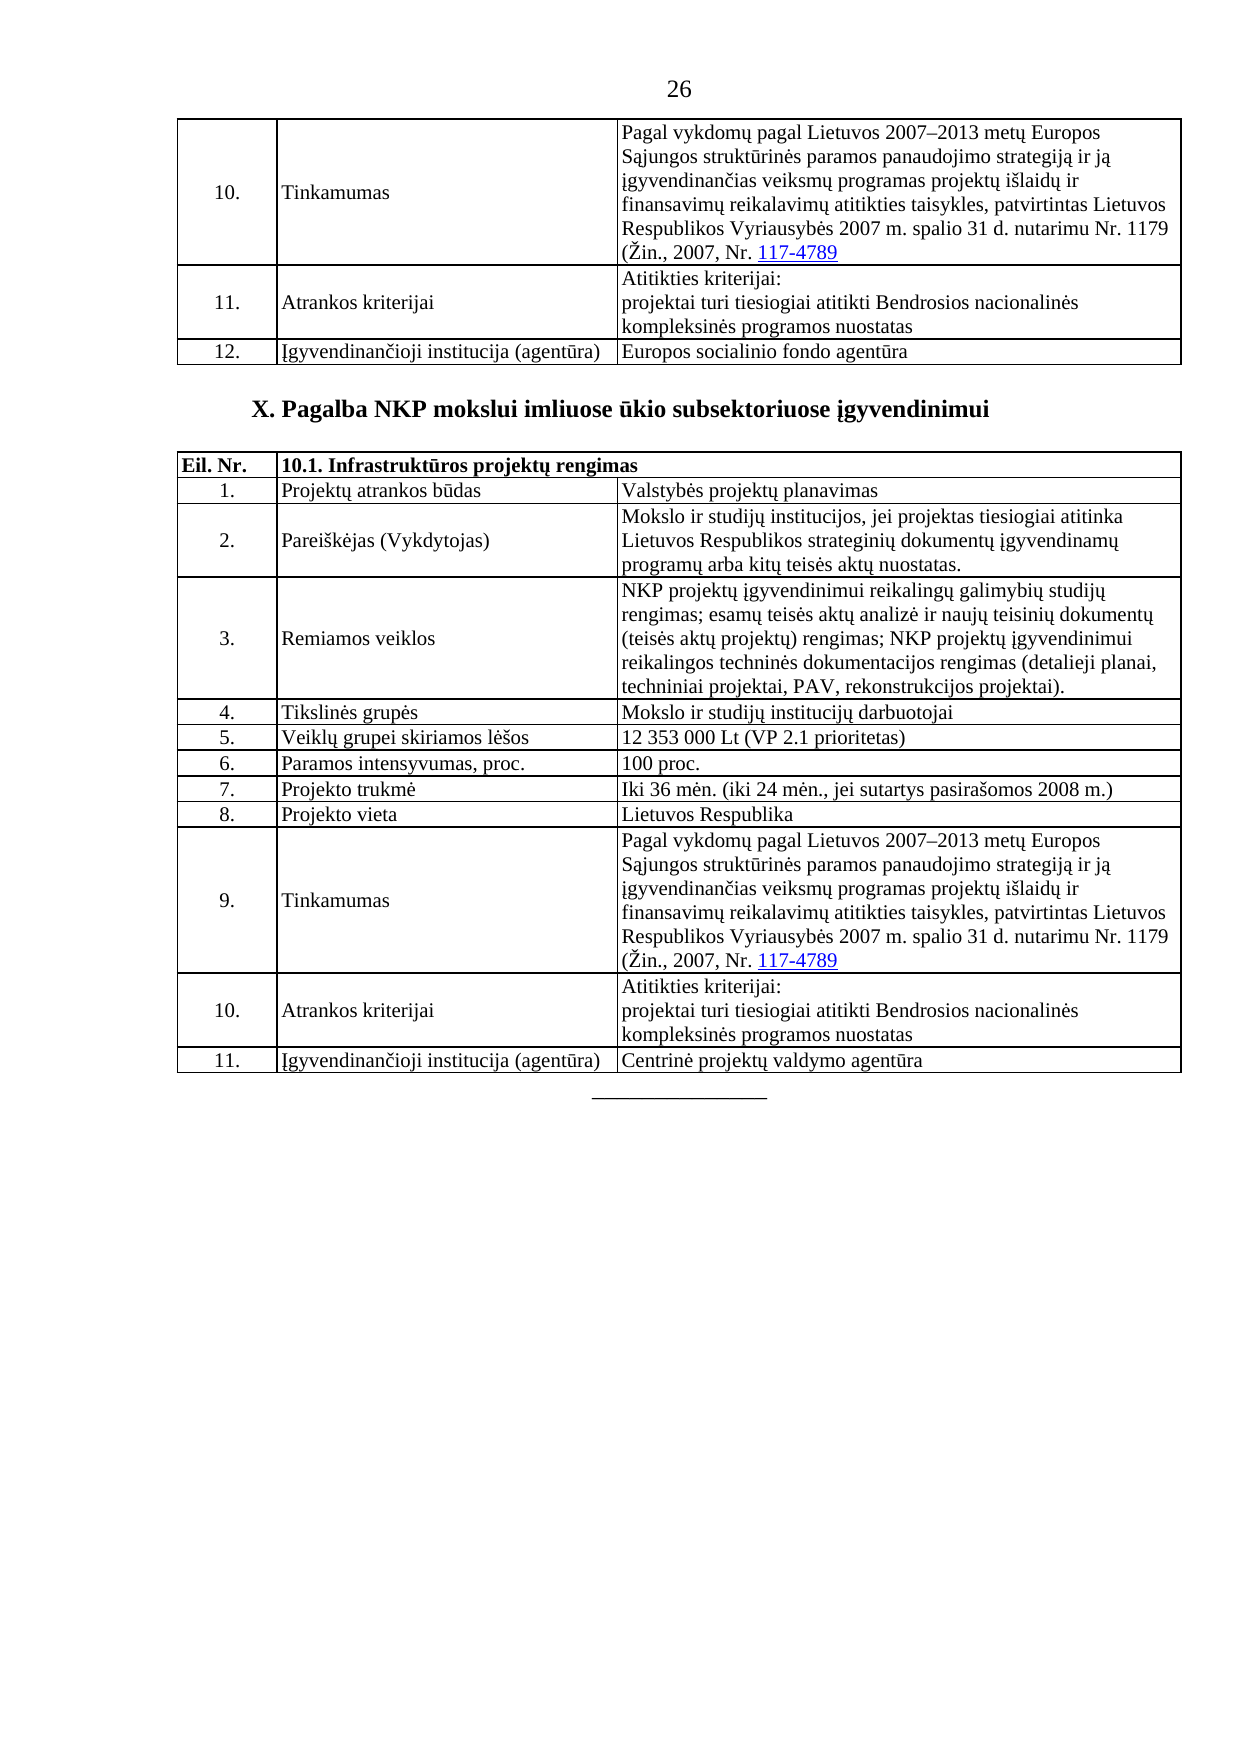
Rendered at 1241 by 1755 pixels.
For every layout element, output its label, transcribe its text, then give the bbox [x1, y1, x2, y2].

table_cell 10. [178, 974, 276, 1046]
table_cell Tinkamumas [278, 828, 617, 972]
text X. Pagalba NKP mokslui imliuose ūkio subsektoriuose įgyvendinimui [177, 394, 1181, 422]
table_cell Atrankos kriterijai [278, 974, 617, 1046]
text ______________ [177, 1073, 1181, 1102]
table_cell 9. [178, 828, 276, 972]
table_cell 3. [178, 578, 276, 698]
table_cell 2. [178, 504, 276, 576]
table_cell 11. [178, 266, 276, 338]
table_cell Atrankos kriterijai [278, 266, 617, 338]
table_cell Tinkamumas [278, 120, 617, 264]
table_cell 10. [178, 120, 276, 264]
table_cell Remiamos veiklos [278, 578, 617, 698]
table_cell Pareiškėjas (Vykdytojas) [278, 504, 617, 576]
